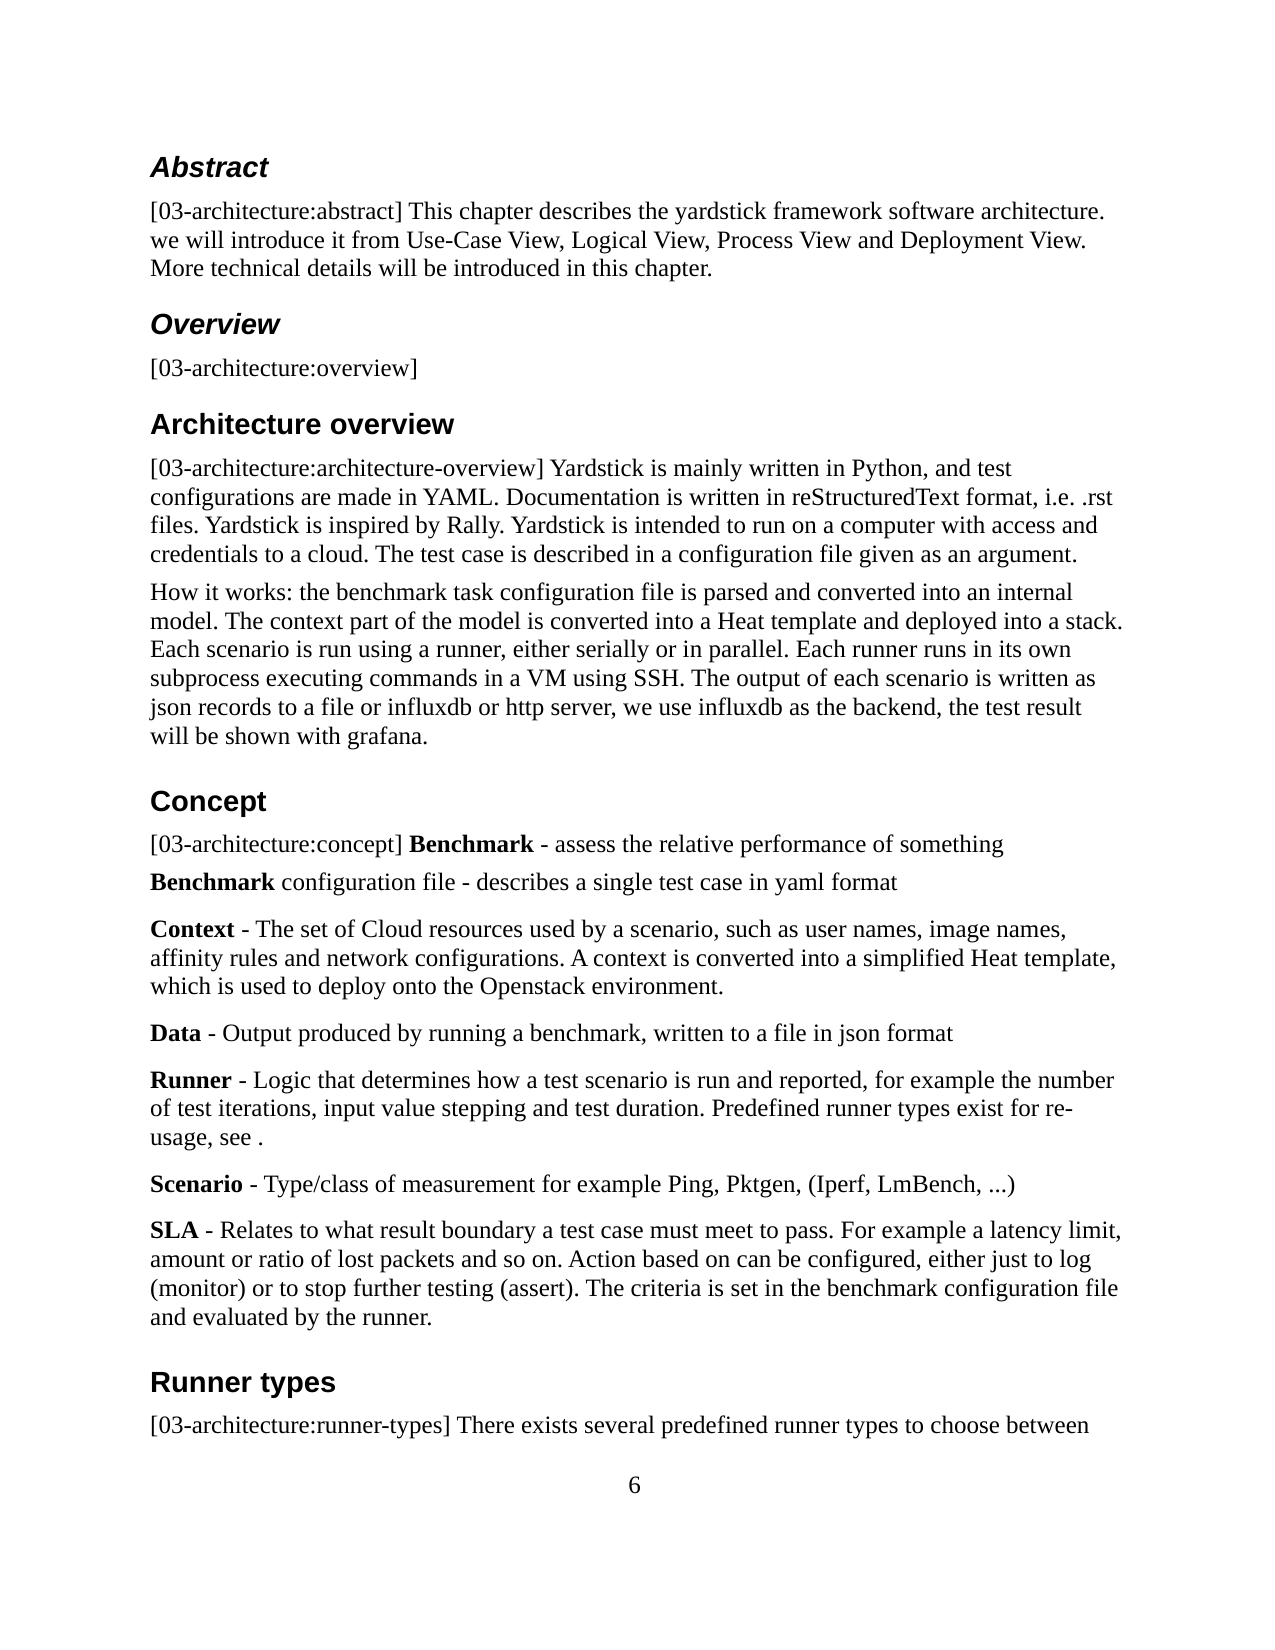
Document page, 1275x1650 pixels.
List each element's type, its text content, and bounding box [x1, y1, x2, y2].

text Context - The set of Cloud resources used by a scenario, such as user names, image names, affinity rules and network configurations. A context is converted into a simplified Heat template, which is used to deploy onto the Openstack environment. [150, 914, 1125, 1000]
subtitle Concept [150, 783, 1125, 817]
subtitle Overview [150, 307, 1125, 341]
text [03-architecture:abstract] This chapter describes the yardstick framework software architecture. we will introduce it from Use-Case View, Logical View, Process View and Deployment View. More technical details will be introduced in this chapter. [150, 196, 1125, 282]
subtitle Abstract [150, 150, 1125, 183]
text Runner - Logic that determines how a test scenario is run and reported, for example the number of test iterations, input value stepping and test duration. Predefined runner types exist for re-usage, see . [150, 1065, 1125, 1151]
text Benchmark configuration file - describes a single test case in yaml format [150, 867, 1125, 896]
text [03-architecture:architecture-overview] Yardstick is mainly written in Python, and test configurations are made in YAML. Documentation is written in reStructuredText format, i.e. .rst files. Yardstick is inspired by Rally. Yardstick is intended to run on a computer with access and credentials to a cloud. The test case is described in a configuration file given as an argument. [150, 453, 1125, 568]
text How it works: the benchmark task configuration file is parsed and converted into an internal model. The context part of the model is converted into a Heat template and deployed into a stack. Each scenario is run using a runner, either serially or in parallel. Each runner runs in its own subprocess executing commands in a VM using SSH. The output of each scenario is written as json records to a file or influxdb or http server, we use influxdb as the backend, the test result will be shown with grafana. [150, 577, 1125, 749]
subtitle Architecture overview [150, 407, 1125, 441]
text [03-architecture:concept] Benchmark - assess the relative performance of something [150, 829, 1125, 858]
text [03-architecture:overview] [150, 353, 1125, 382]
text SLA - Relates to what result boundary a test case must meet to pass. For example a latency limit, amount or ratio of lost packets and so on. Action based on can be configured, either just to log (monitor) or to stop further testing (assert). The criteria is set in the benchmark configuration file and evaluated by the runner. [150, 1216, 1125, 1331]
text Data - Output produced by running a benchmark, written to a file in json format [150, 1018, 1125, 1047]
text Scenario - Type/class of measurement for example Ping, Pktgen, (Iperf, LmBench, ...) [150, 1169, 1125, 1198]
subtitle Runner types [150, 1364, 1125, 1398]
text [03-architecture:runner-types] There exists several predefined runner types to choose between [150, 1411, 1125, 1439]
